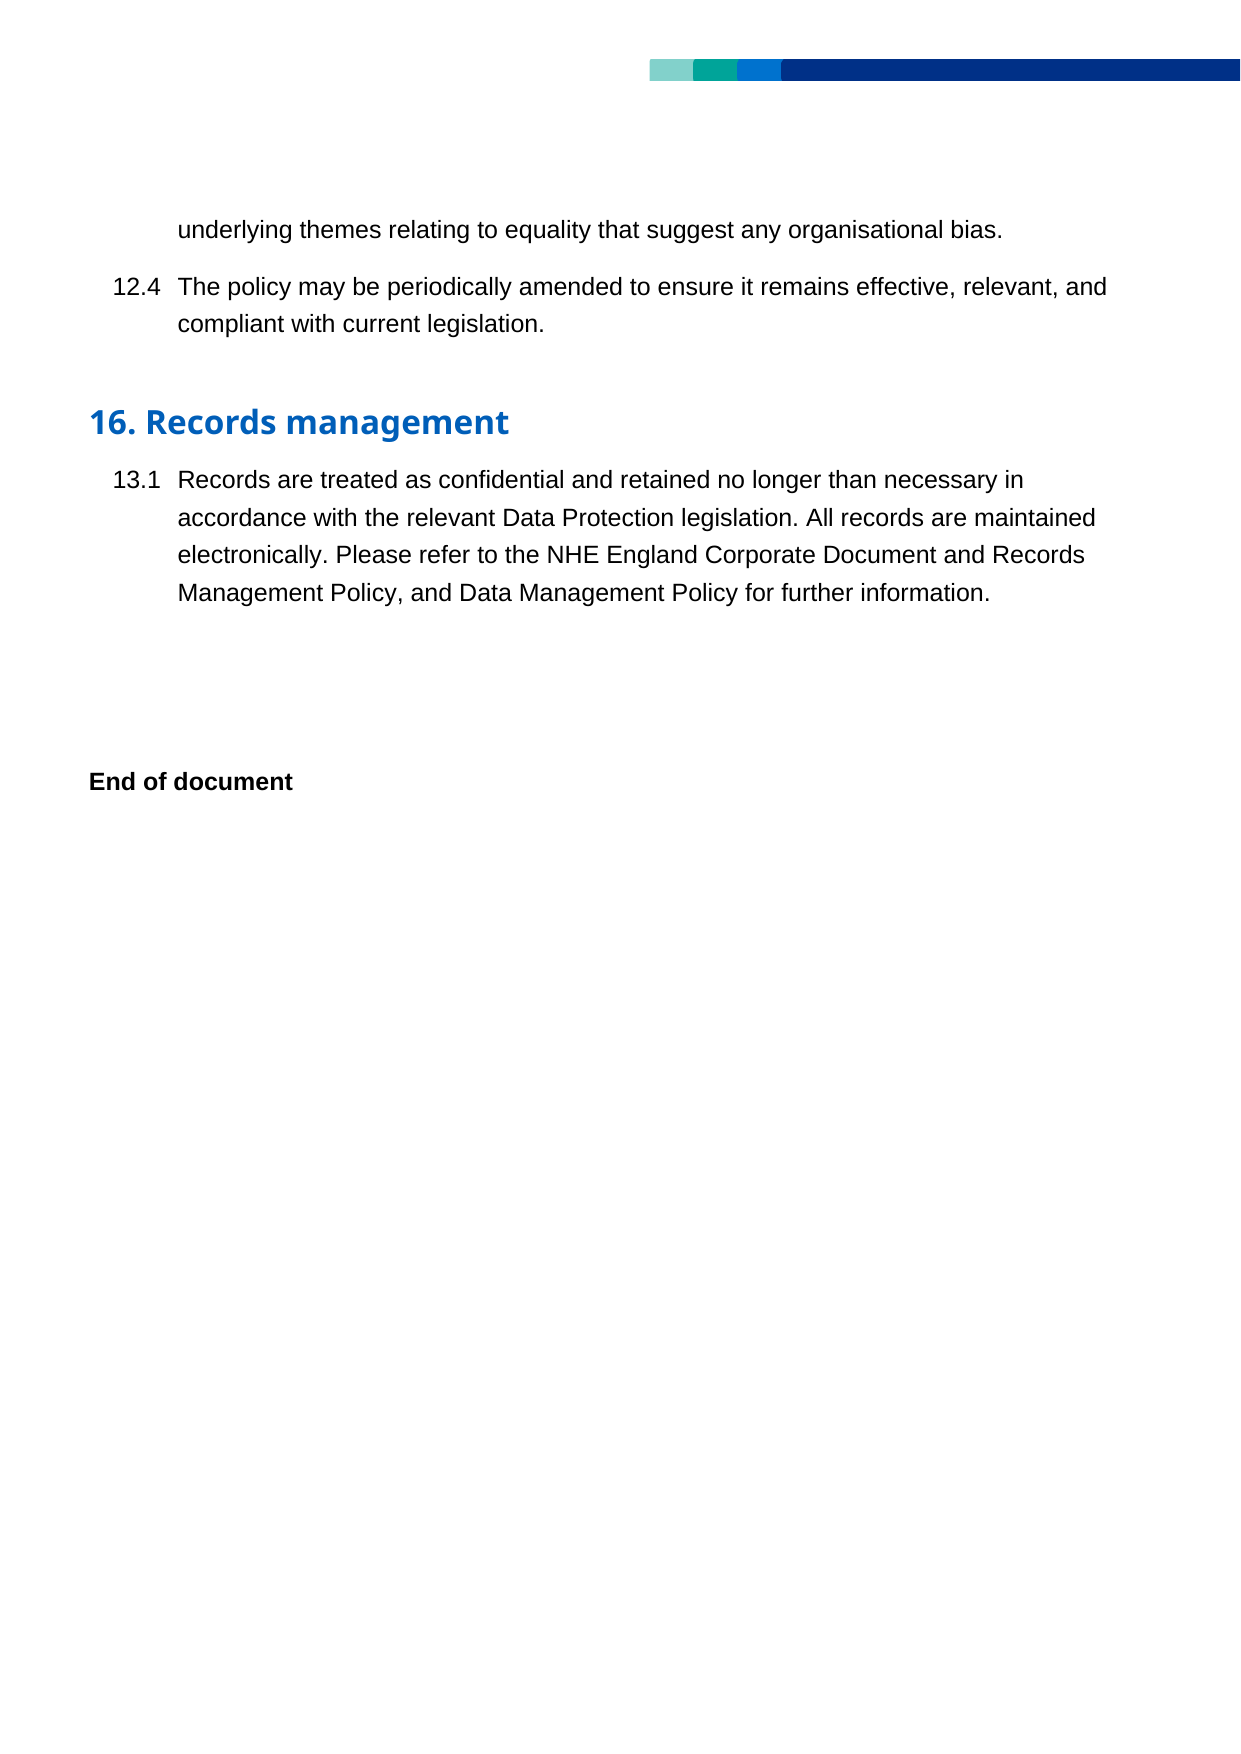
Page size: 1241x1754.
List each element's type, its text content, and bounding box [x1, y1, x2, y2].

list Records are treated as confidential and retained no longer than necessary in accordance with the relevant Data Protection legislation. All records are maintained electronically. Please refer to the NHE England Corporate Document and Records Management Policy, and Data Management Policy for further information. [112, 456, 1152, 606]
subtitle Records management [89, 398, 1152, 444]
list underlying themes relating to equality that suggest any organisational bias. [112, 207, 1152, 244]
text End of document [89, 758, 1152, 796]
list The policy may be periodically amended to ensure it remains effective, relevant, and compliant with current legislation. [112, 263, 1152, 338]
